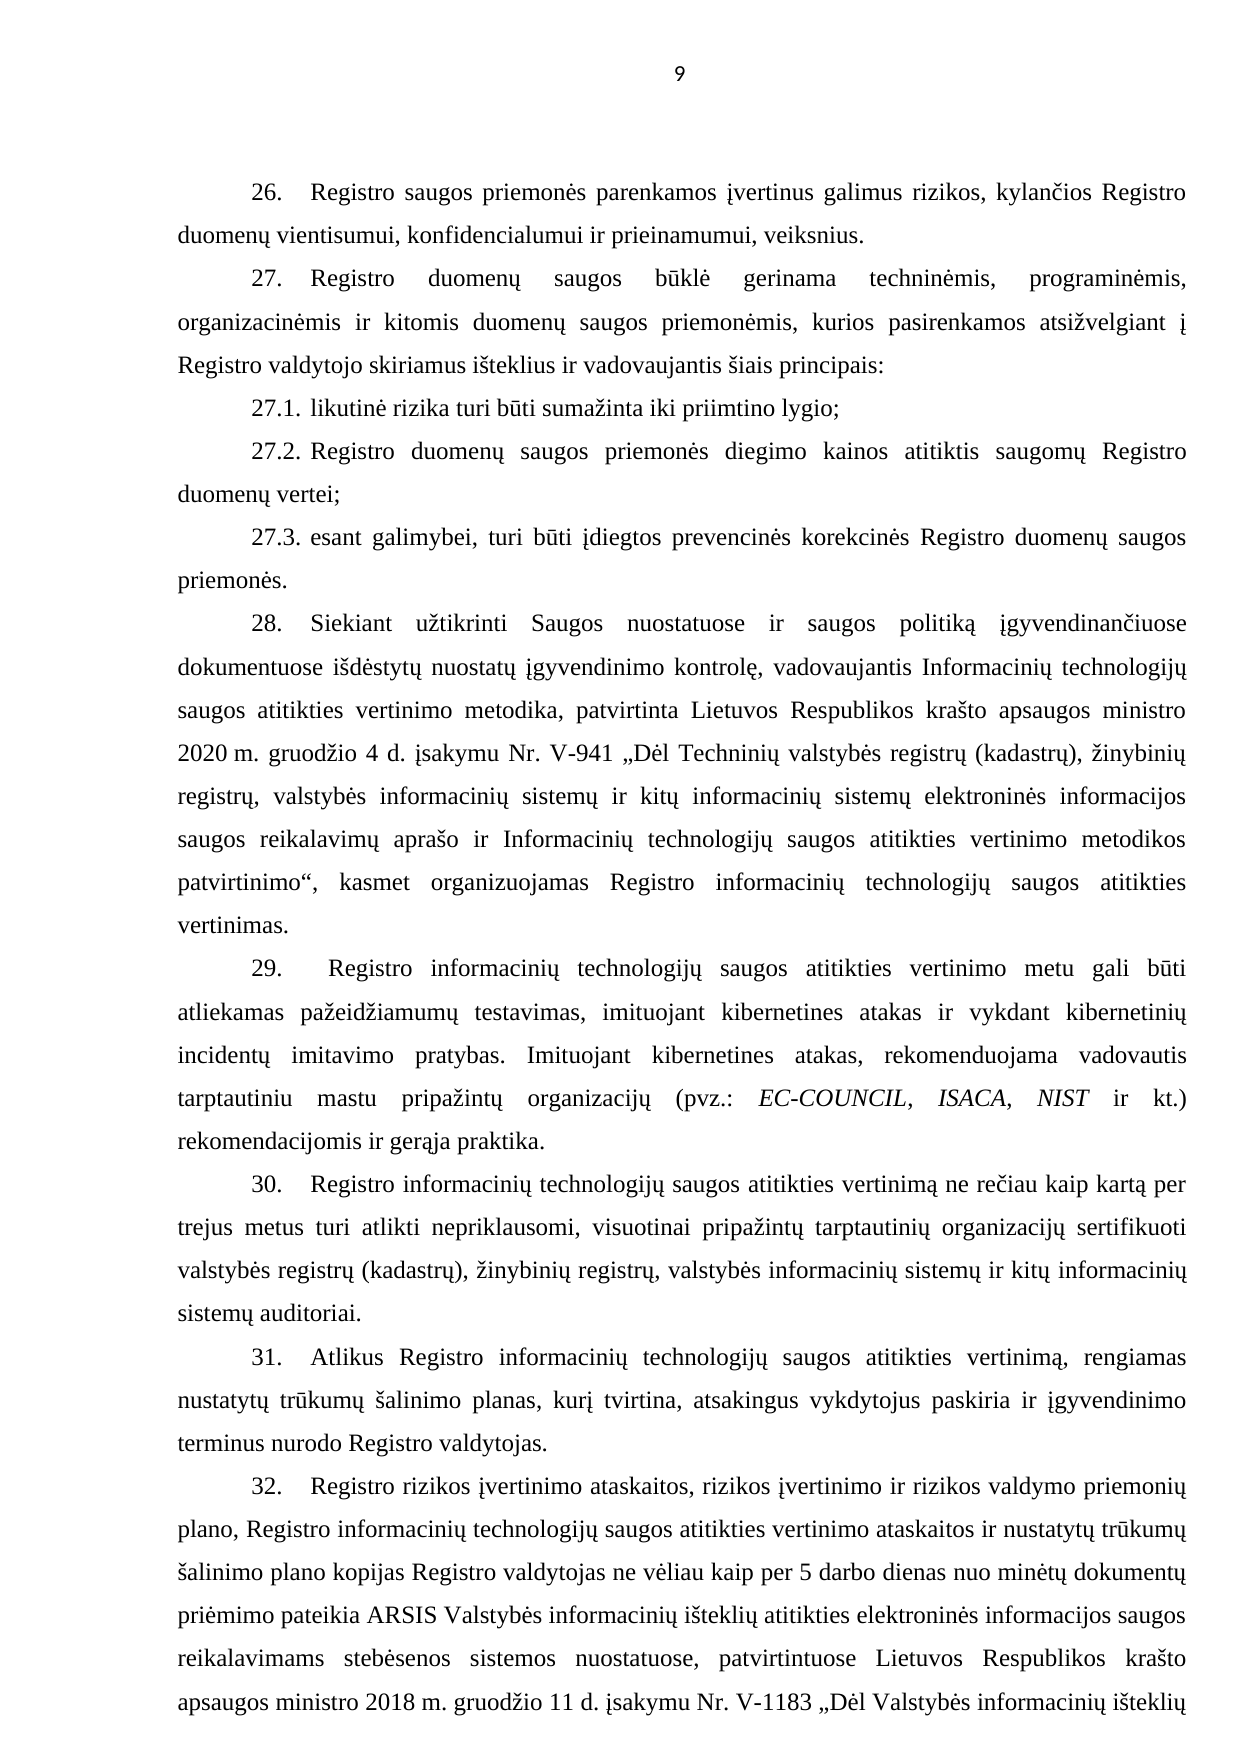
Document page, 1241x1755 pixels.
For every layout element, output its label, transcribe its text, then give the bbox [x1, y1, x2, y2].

text 27. Registro duomenų saugos būklė gerinama techninėmis, programinėmis, organizacinėmis ir kitomis duomenų saugos priemonėmis, kurios pasirenkamos atsižvelgiant į Registro valdytojo skiriamus išteklius ir vadovaujantis šiais principais: [177, 263, 1187, 378]
text 31. Atlikus Registro informacinių technologijų saugos atitikties vertinimą, rengiamas nustatytų trūkumų šalinimo planas, kurį tvirtina, atsakingus vykdytojus paskiria ir įgyvendinimo terminus nurodo Registro valdytojas. [177, 1342, 1187, 1457]
text 27.1. likutinė rizika turi būti sumažinta iki priimtino lygio; [177, 393, 1187, 422]
text 27.3. esant galimybei, turi būti įdiegtos prevencinės korekcinės Registro duomenų saugos priemonės. [177, 522, 1187, 594]
text 26. Registro saugos priemonės parenkamos įvertinus galimus rizikos, kylančios Registro duomenų vientisumui, konfidencialumui ir prieinamumui, veiksnius. [177, 177, 1187, 249]
text 28. Siekiant užtikrinti Saugos nuostatuose ir saugos politiką įgyvendinančiuose dokumentuose išdėstytų nuostatų įgyvendinimo kontrolę, vadovaujantis Informacinių technologijų saugos atitikties vertinimo metodika, patvirtinta Lietuvos Respublikos krašto apsaugos ministro 2020 m. gruodžio 4 d. įsakymu Nr. V-941 „Dėl Techninių valstybės registrų (kadastrų), žinybinių registrų, valstybės informacinių sistemų ir kitų informacinių sistemų elektroninės informacijos saugos reikalavimų aprašo ir Informacinių technologijų saugos atitikties vertinimo metodikos patvirtinimo“, kasmet organizuojamas Registro informacinių technologijų saugos atitikties vertinimas. [177, 608, 1187, 939]
text 29. Registro informacinių technologijų saugos atitikties vertinimo metu gali būti atliekamas pažeidžiamumų testavimas, imituojant kibernetines atakas ir vykdant kibernetinių incidentų imitavimo pratybas. Imituojant kibernetines atakas, rekomenduojama vadovautis tarptautiniu mastu pripažintų organizacijų (pvz.: EC-COUNCIL, ISACA, NIST ir kt.) rekomendacijomis ir gerąja praktika. [177, 953, 1187, 1155]
text 27.2. Registro duomenų saugos priemonės diegimo kainos atitiktis saugomų Registro duomenų vertei; [177, 436, 1187, 508]
text 30. Registro informacinių technologijų saugos atitikties vertinimą ne rečiau kaip kartą per trejus metus turi atlikti nepriklausomi, visuotinai pripažintų tarptautinių organizacijų sertifikuoti valstybės registrų (kadastrų), žinybinių registrų, valstybės informacinių sistemų ir kitų informacinių sistemų auditoriai. [177, 1169, 1187, 1327]
text 32. Registro rizikos įvertinimo ataskaitos, rizikos įvertinimo ir rizikos valdymo priemonių plano, Registro informacinių technologijų saugos atitikties vertinimo ataskaitos ir nustatytų trūkumų šalinimo plano kopijas Registro valdytojas ne vėliau kaip per 5 darbo dienas nuo minėtų dokumentų priėmimo pateikia ARSIS Valstybės informacinių išteklių atitikties elektroninės informacijos saugos reikalavimams stebėsenos sistemos nuostatuose, patvirtintuose Lietuvos Respublikos krašto apsaugos ministro 2018 m. gruodžio 11 d. įsakymu Nr. V-1183 „Dėl Valstybės informacinių išteklių [177, 1471, 1187, 1715]
